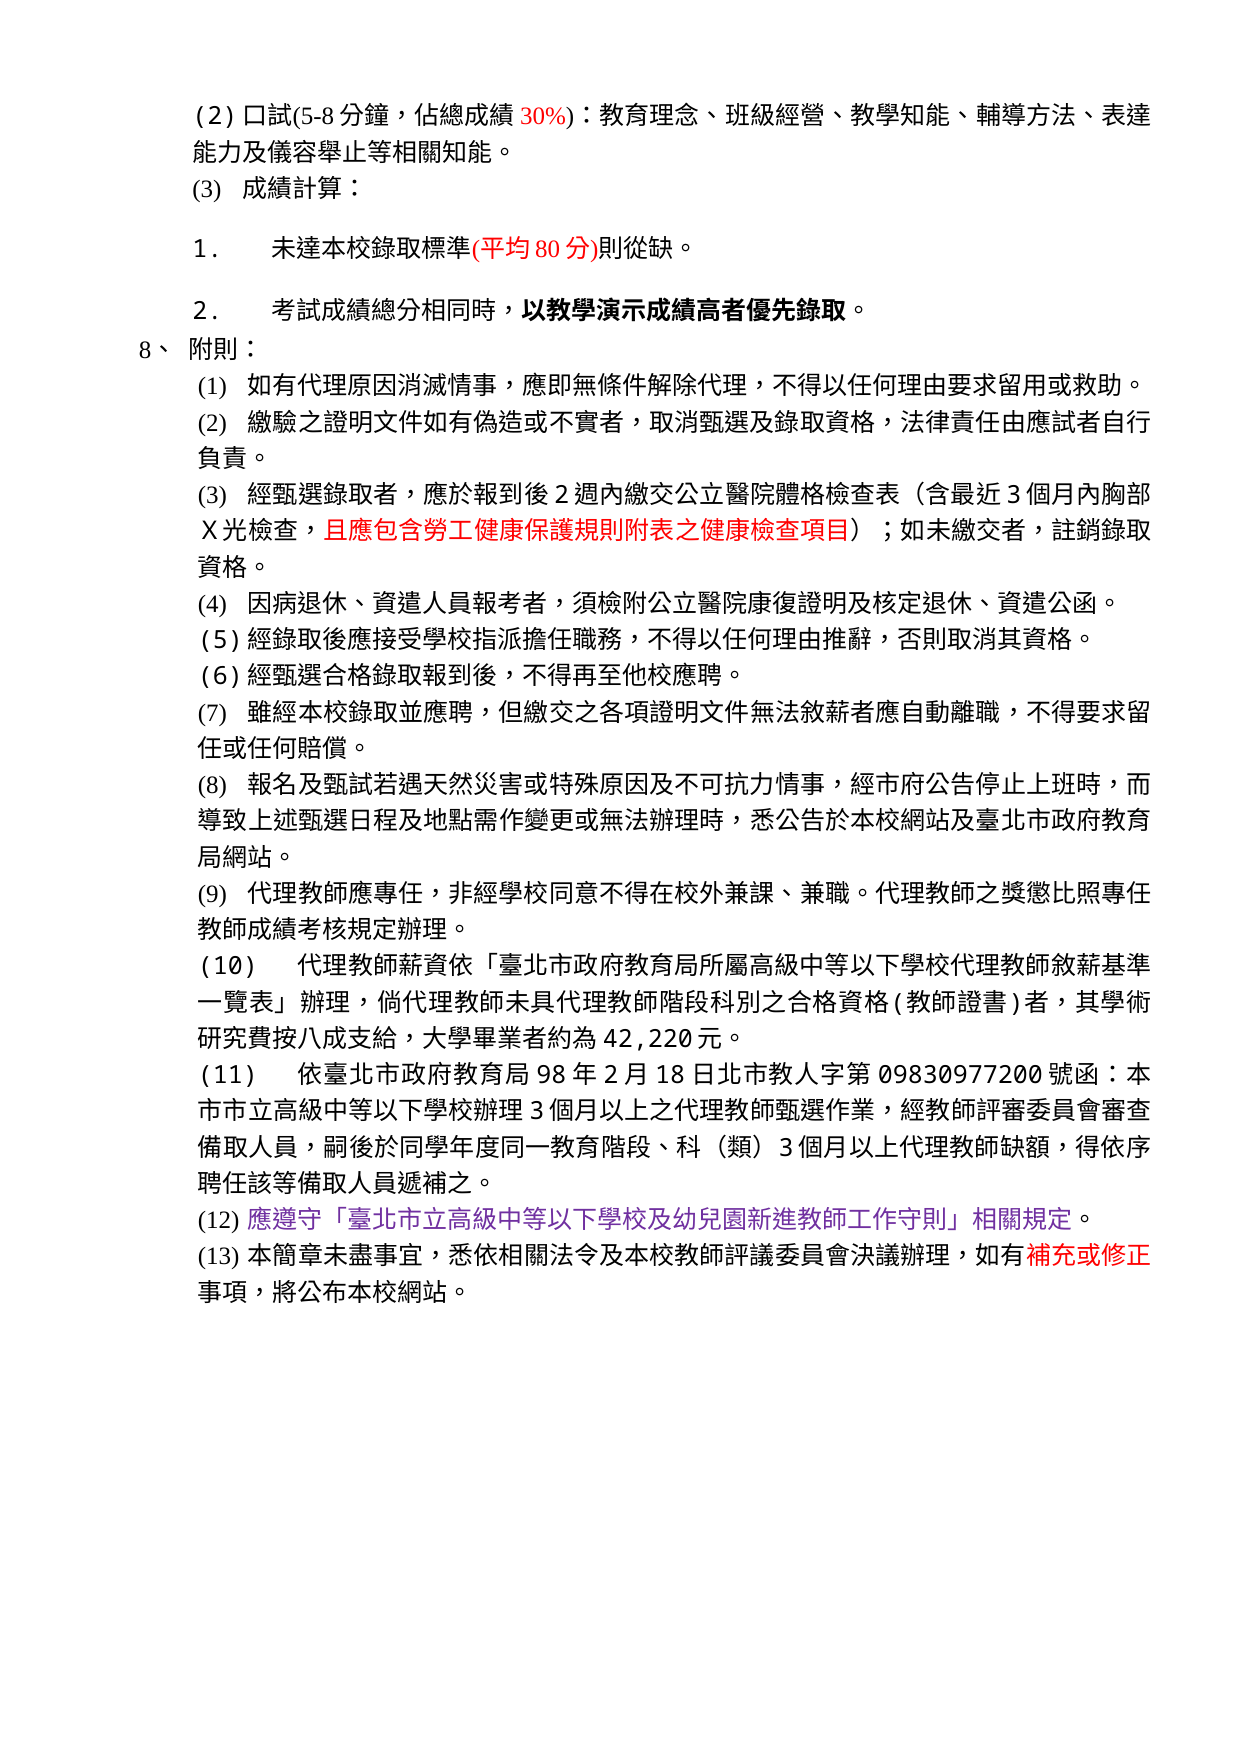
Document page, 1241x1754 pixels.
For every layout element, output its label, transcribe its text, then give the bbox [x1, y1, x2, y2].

list 如有代理原因消滅情事，應即無條件解除代理，不得以任何理由要求留用或救助。 [198, 366, 1152, 402]
list 依臺北市政府教育局98年2月18日北市教人字第09830977200號函：本市市立高級中等以下學校辦理3個月以上之代理教師甄選作業，經教師評審委員會審查備取人員，嗣後於同學年度同一教育階段、科（類）3個月以上代理教師缺額，得依序聘任該等備取人員遞補之。 [198, 1054, 1152, 1199]
list 成績計算： [192, 168, 1152, 204]
list 代理教師應專任，非經學校同意不得在校外兼課、兼職。代理教師之獎懲比照專任教師成績考核規定辦理。 [198, 873, 1152, 946]
list 未達本校錄取標準(平均80分)則從缺。 [192, 204, 1152, 267]
list 經甄選合格錄取報到後，不得再至他校應聘。 [198, 656, 1152, 692]
list 附則： [139, 329, 1152, 366]
list 代理教師薪資依「臺北市政府教育局所屬高級中等以下學校代理教師敘薪基準一覽表」辦理，倘代理教師未具代理教師階段科別之合格資格(教師證書)者，其學術研究費按八成支給，大學畢業者約為42,220元。 [198, 946, 1152, 1054]
list 報名及甄試若遇天然災害或特殊原因及不可抗力情事，經市府公告停止上班時，而導致上述甄選日程及地點需作變更或無法辦理時，悉公告於本校網站及臺北市政府教育局網站。 [198, 764, 1152, 873]
list 應遵守「臺北市立高級中等以下學校及幼兒園新進教師工作守則」相關規定。 [198, 1199, 1152, 1236]
list 考試成績總分相同時，以教學演示成績高者優先錄取。 [192, 267, 1152, 329]
list 因病退休、資遣人員報考者，須檢附公立醫院康復證明及核定退休、資遣公函。 [198, 583, 1152, 619]
list 雖經本校錄取並應聘，但繳交之各項證明文件無法敘薪者應自動離職，不得要求留任或任何賠償。 [198, 692, 1152, 764]
list 經甄選錄取者，應於報到後2週內繳交公立醫院體格檢查表（含最近3個月內胸部Ｘ光檢查，且應包含勞工健康保護規則附表之健康檢查項目）；如未繳交者，註銷錄取資格。 [198, 474, 1152, 583]
list 口試(5-8分鐘，佔總成績30%)：教育理念、班級經營、教學知能、輔導方法、表達能力及儀容舉止等相關知能。 [192, 96, 1152, 168]
list 本簡章未盡事宜，悉依相關法令及本校教師評議委員會決議辦理，如有補充或修正事項，將公布本校網站。 [198, 1236, 1152, 1308]
list 繳驗之證明文件如有偽造或不實者，取消甄選及錄取資格，法律責任由應試者自行負責。 [198, 402, 1152, 474]
list 經錄取後應接受學校指派擔任職務，不得以任何理由推辭，否則取消其資格。 [198, 619, 1152, 656]
